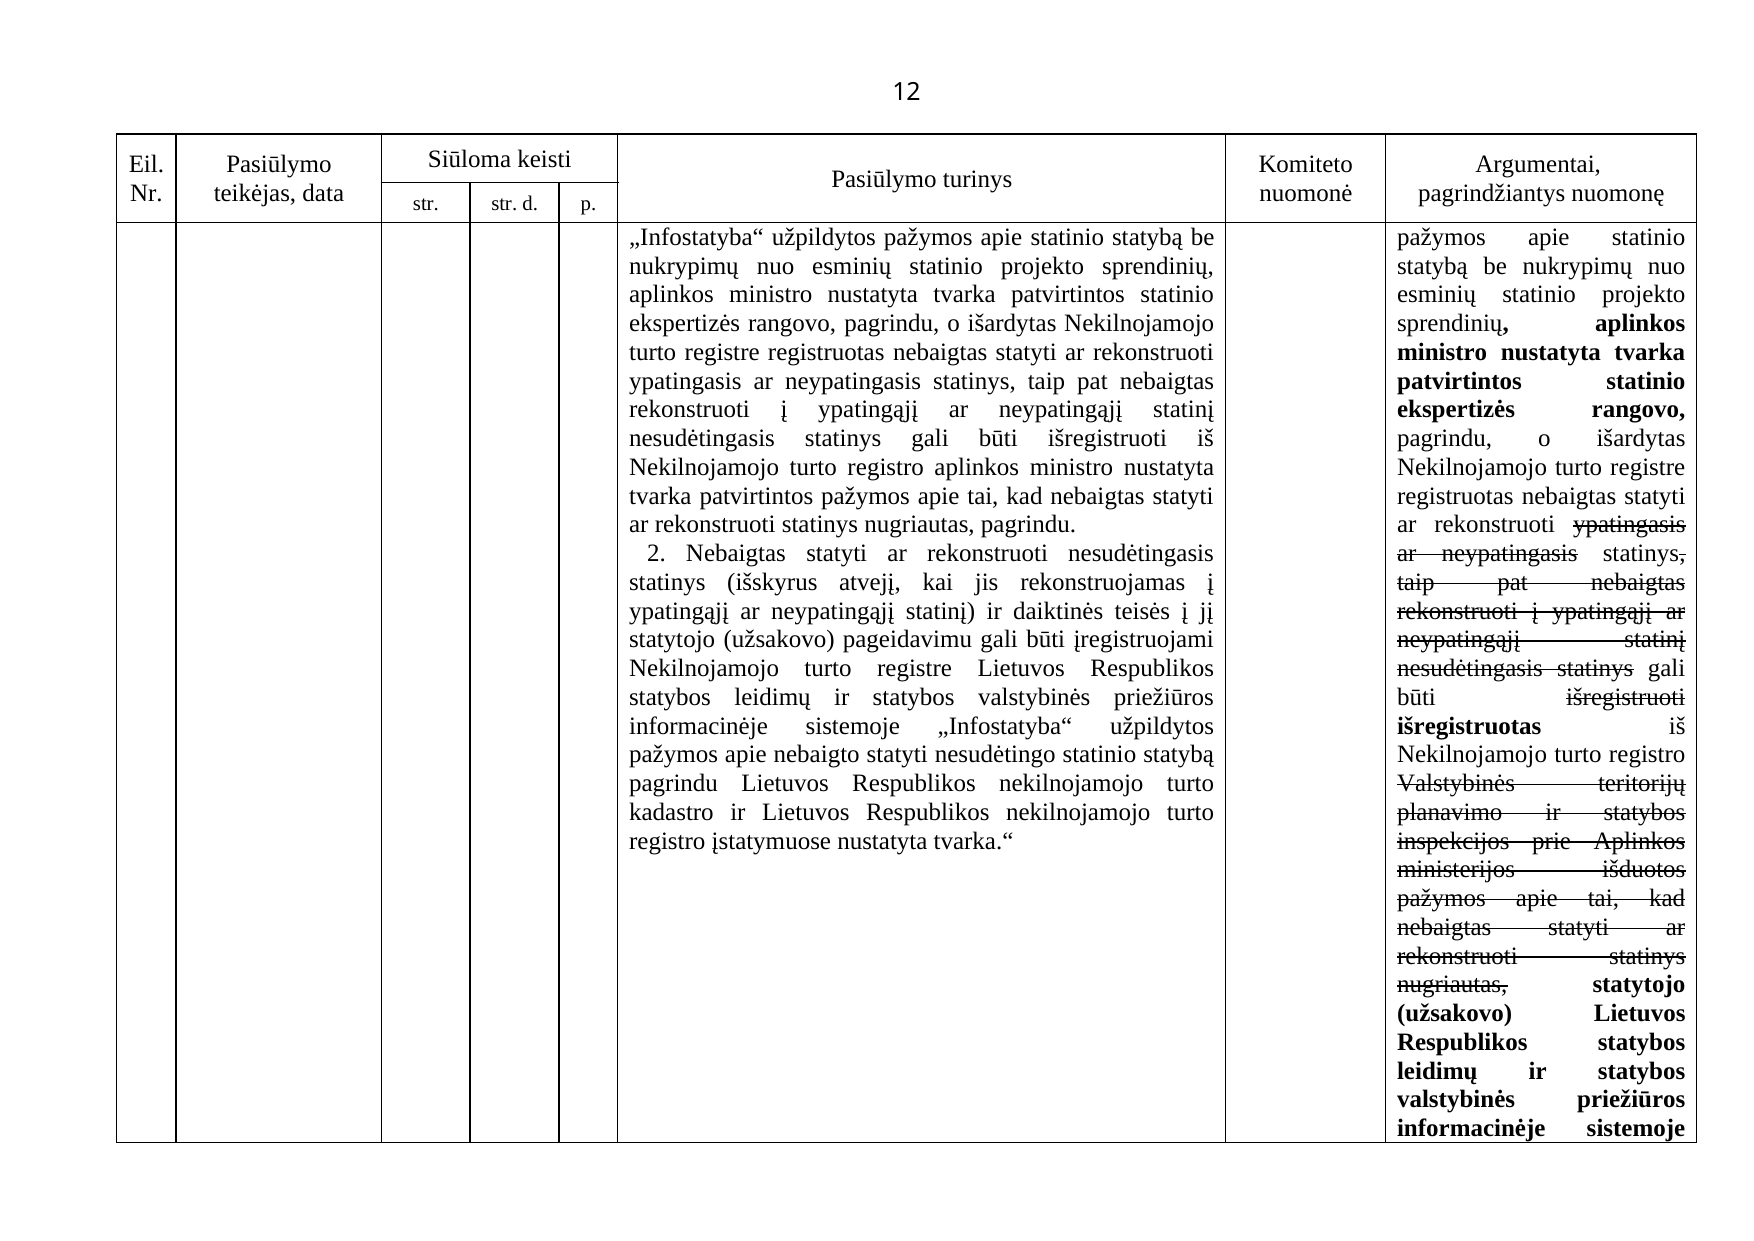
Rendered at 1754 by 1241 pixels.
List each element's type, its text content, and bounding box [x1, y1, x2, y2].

table_header Siūloma keisti [382, 135, 617, 182]
table_cell [117, 223, 175, 1142]
table_cell [382, 223, 469, 1142]
table_cell [471, 223, 558, 1142]
table_cell p. [560, 183, 617, 222]
table_cell [1226, 223, 1385, 1142]
table_cell [560, 223, 617, 1142]
table_cell pažymos apie statinio statybą be nukrypimų nuo esminių statinio projekto sprendinių, aplinkos ministro nustatyta tvarka patvirtintos statinio ekspertizės rangovo, pagrindu, o išardytas Nekilnojamojo turto registre registruotas nebaigtas statyti ar rekonstruoti ypatingasis ar neypatingasis statinys, taip pat nebaigtas rekonstruoti į ypatingąjį ar neypatingąjį statinį nesudėtingasis statinys gali būti išregistruoti išregistruotas iš Nekilnojamojo turto registro Valstybinės teritorijų planavimo ir statybos inspekcijos prie Aplinkos ministerijos išduotos pažymos apie tai, kad nebaigtas statyti ar rekonstruoti statinys nugriautas, statytojo (užsakovo) Lietuvos Respublikos statybos leidimų ir statybos valstybinės priežiūros informacinėje sistemoje [1386, 223, 1696, 1142]
table_cell str. d. [471, 183, 558, 222]
table_header Argumentai, pagrindžiantys nuomonę [1386, 135, 1696, 222]
table_cell str. [382, 183, 469, 222]
table_cell „Infostatyba“ užpildytos pažymos apie statinio statybą be nukrypimų nuo esminių statinio projekto sprendinių, aplinkos ministro nustatyta tvarka patvirtintos statinio ekspertizės rangovo, pagrindu, o išardytas Nekilnojamojo turto registre registruotas nebaigtas statyti ar rekonstruoti ypatingasis ar neypatingasis statinys, taip pat nebaigtas rekonstruoti į ypatingąjį ar neypatingąjį statinį nesudėtingasis statinys gali būti išregistruoti iš Nekilnojamojo turto registro aplinkos ministro nustatyta tvarka patvirtintos pažymos apie tai, kad nebaigtas statyti ar rekonstruoti statinys nugriautas, pagrindu. 2. Nebaigtas statyti ar rekonstruoti nesudėtingasis statinys (išskyrus atvejį, kai jis rekonstruojamas į ypatingąjį ar neypatingąjį statinį) ir daiktinės teisės į jį statytojo (užsakovo) pageidavimu gali būti įregistruojami Nekilnojamojo turto registre Lietuvos Respublikos statybos leidimų ir statybos valstybinės priežiūros informacinėje sistemoje „Infostatyba“ užpildytos pažymos apie nebaigto statyti nesudėtingo statinio statybą pagrindu Lietuvos Respublikos nekilnojamojo turto kadastro ir Lietuvos Respublikos nekilnojamojo turto registro įstatymuose nustatyta tvarka.“ [618, 223, 1225, 1142]
table_header Eil. Nr. [117, 135, 175, 222]
table_header Pasiūlymo turinys [618, 135, 1225, 222]
table_header Komiteto nuomonė [1226, 135, 1385, 222]
table_cell [177, 223, 381, 1142]
table_header Pasiūlymo teikėjas, data [177, 135, 381, 222]
